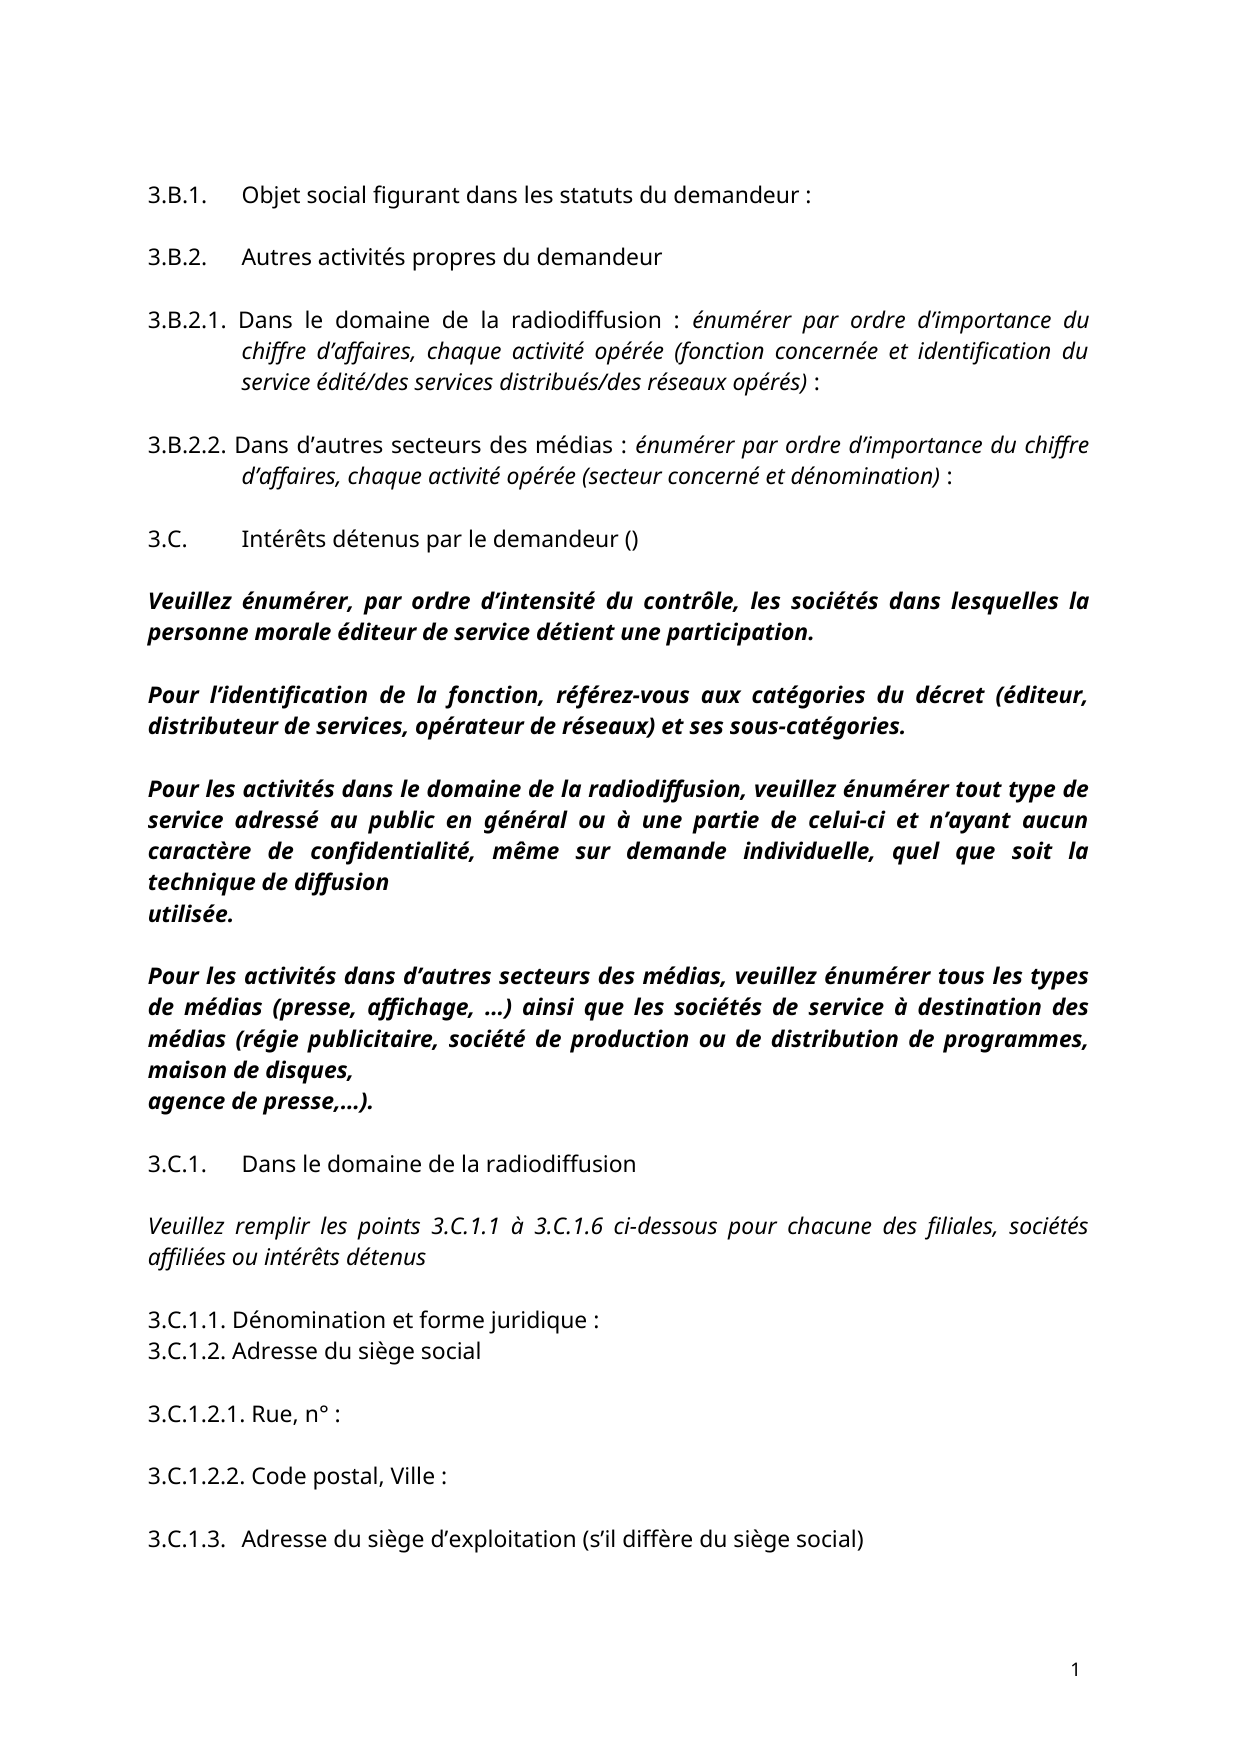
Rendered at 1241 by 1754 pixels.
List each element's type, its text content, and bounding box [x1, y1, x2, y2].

text agence de presse,…). [148, 1085, 1092, 1116]
text Pour l’identification de la fonction, référez-vous aux catégories du décret (éditeur, distributeur de services, opérateur de réseaux) et ses sous-catégories. [148, 679, 1092, 741]
text Pour les activités dans le domaine de la radiodiffusion, veuillez énumérer tout type de service adressé au public en général ou à une partie de celui-ci et n’ayant aucun caractère de confidentialité, même sur demande individuelle, quel que soit la technique de diffusion [148, 773, 1092, 898]
text 3.B.2.1. Dans le domaine de la radiodiffusion : énumérer par ordre d’importance du chiffre d’affaires, chaque activité opérée (fonction concernée et identification du service édité/des services distribués/des réseaux opérés) : [148, 304, 1092, 398]
text 3.C.1.2.1. Rue, n° : [148, 1398, 1092, 1429]
text 3.C.1.2. Adresse du siège social [148, 1335, 1092, 1366]
text 3.B.2.2. Dans d’autres secteurs des médias : énumérer par ordre d’importance du chiffre d’affaires, chaque activité opérée (secteur concerné et dénomination) : [148, 429, 1092, 491]
text 3.C. Intérêts détenus par le demandeur () [148, 523, 1092, 554]
text Veuillez énumérer, par ordre d’intensité du contrôle, les sociétés dans lesquelles la personne morale éditeur de service détient une participation. [148, 585, 1092, 648]
text 3.C.1.1. Dénomination et forme juridique : [148, 1304, 1092, 1335]
text 3.C.1.3. Adresse du siège d’exploitation (s’il diffère du siège social) [148, 1523, 1092, 1554]
text Veuillez remplir les points 3.C.1.1 à 3.C.1.6 ci-dessous pour chacune des filiales, sociétés affiliées ou intérêts détenus [148, 1210, 1092, 1273]
text 3.B.2. Autres activités propres du demandeur [148, 241, 1092, 273]
text Pour les activités dans d’autres secteurs des médias, veuillez énumérer tous les types de médias (presse, affichage, …) ainsi que les sociétés de service à destination des médias (régie publicitaire, société de production ou de distribution de programmes, maison de disques, [148, 960, 1092, 1085]
text utilisée. [148, 898, 1092, 929]
text 3.C.1. Dans le domaine de la radiodiffusion [148, 1148, 1092, 1179]
text 3.B.1. Objet social figurant dans les statuts du demandeur : [148, 179, 1092, 210]
text 3.C.1.2.2. Code postal, Ville : [148, 1460, 1092, 1491]
